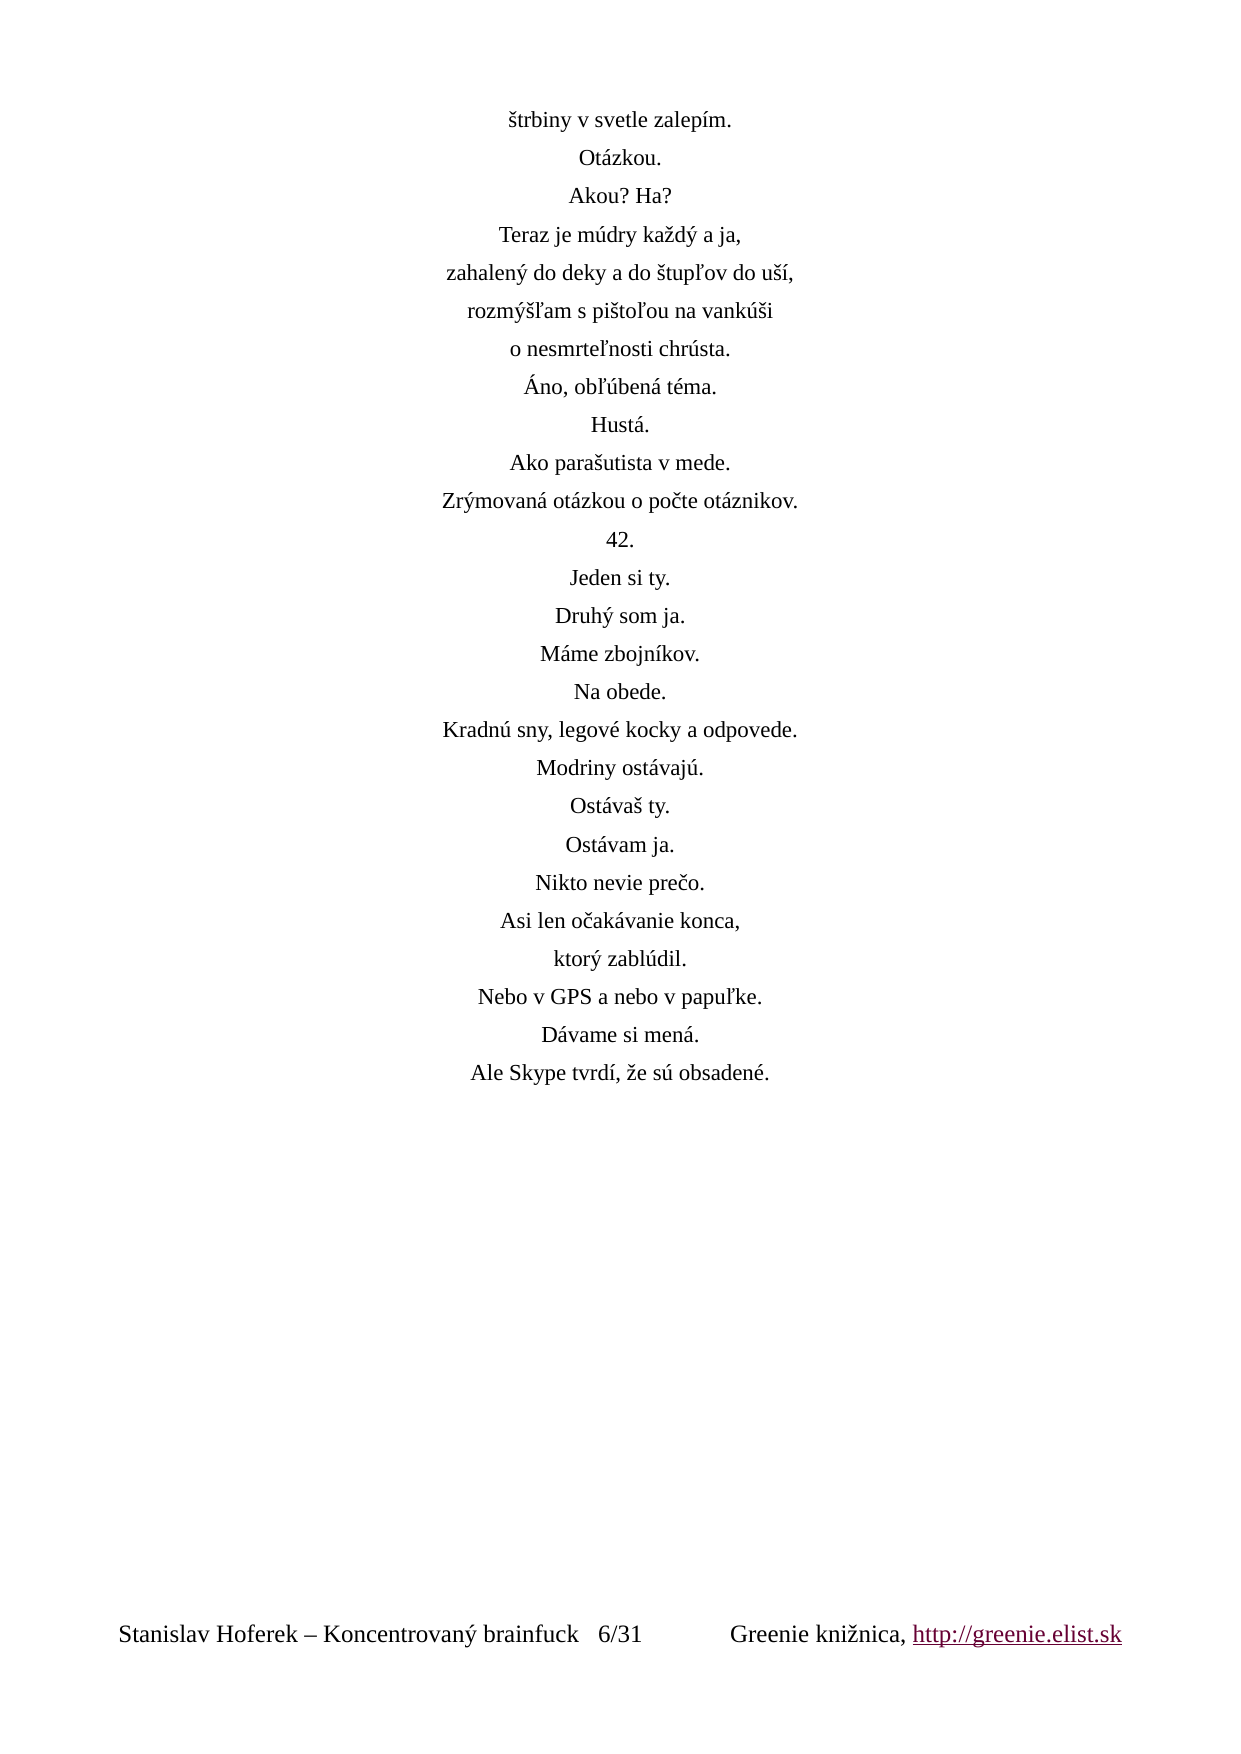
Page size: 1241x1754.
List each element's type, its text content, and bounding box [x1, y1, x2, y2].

text Ale Skype tvrdí, že sú obsadené. [106, 1059, 1134, 1086]
text Ostávaš ty. [106, 792, 1134, 819]
text Ostávam ja. [106, 831, 1134, 857]
text Dávame si mená. [106, 1021, 1134, 1048]
text 42. [106, 526, 1134, 552]
text Otázkou. [106, 144, 1134, 171]
text Ako parašutista v mede. [106, 449, 1134, 476]
text Modriny ostávajú. [106, 754, 1134, 781]
text štrbiny v svetle zalepím. [106, 106, 1134, 133]
text Asi len očakávanie konca, [106, 907, 1134, 933]
text Máme zbojníkov. [106, 640, 1134, 666]
text Jeden si ty. [106, 564, 1134, 590]
text Hustá. [106, 411, 1134, 438]
text Kradnú sny, legové kocky a odpovede. [106, 716, 1134, 743]
text rozmýšľam s pištoľou na vankúši [106, 297, 1134, 323]
text Áno, obľúbená téma. [106, 373, 1134, 399]
text o nesmrteľnosti chrústa. [106, 335, 1134, 361]
text Zrýmovaná otázkou o počte otáznikov. [106, 487, 1134, 514]
text ktorý zablúdil. [106, 945, 1134, 971]
text Teraz je múdry každý a ja, [106, 221, 1134, 247]
text Nebo v GPS a nebo v papuľke. [106, 983, 1134, 1009]
text Nikto nevie prečo. [106, 869, 1134, 895]
text Na obede. [106, 678, 1134, 704]
text Akou? Ha? [106, 182, 1134, 209]
text Druhý som ja. [106, 602, 1134, 628]
text zahalený do deky a do štupľov do uší, [106, 259, 1134, 285]
